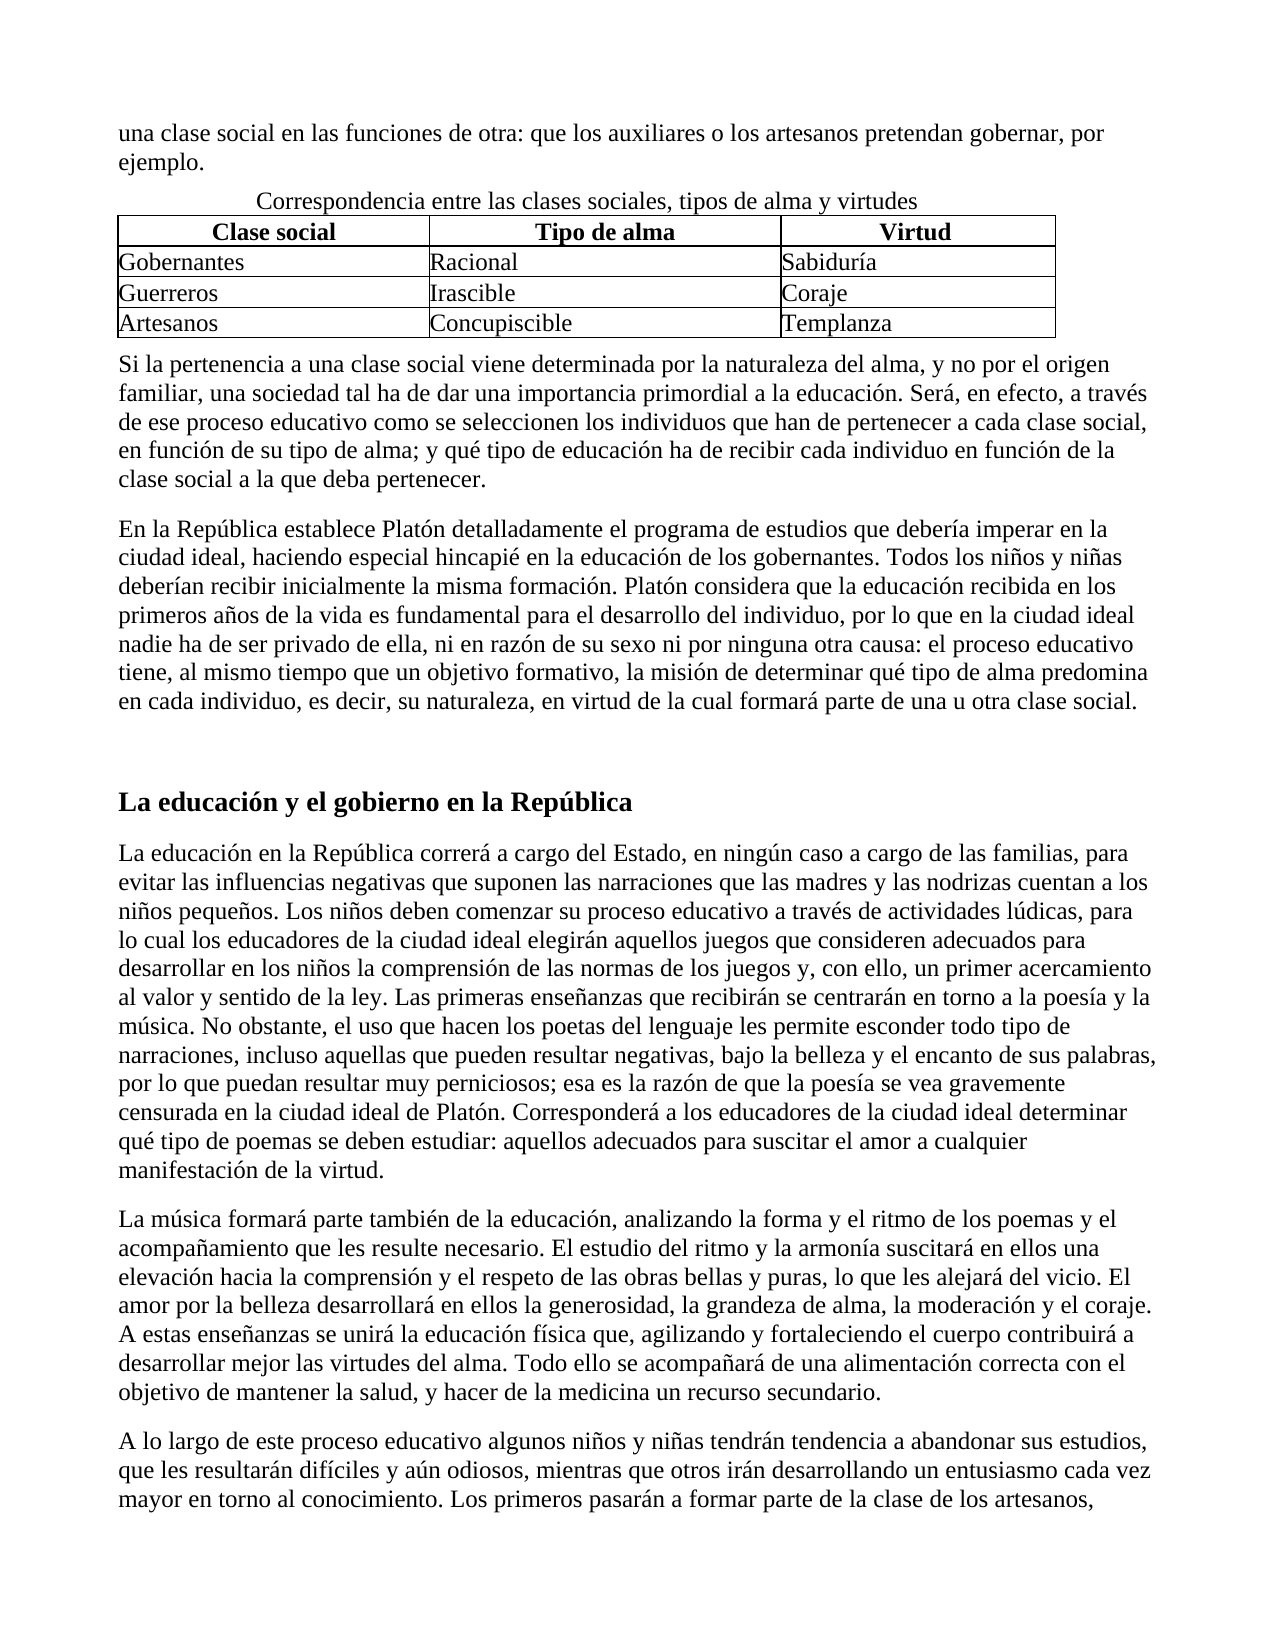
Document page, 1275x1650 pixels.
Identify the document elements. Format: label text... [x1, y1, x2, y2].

table_cell Clase social [119, 216, 429, 245]
table_cell Sabiduría [782, 247, 1055, 276]
text La música formará parte también de la educación, analizando la forma y el ritmo de los poemas y el acompañamiento que les resulte necesario. El estudio del ritmo y la armonía suscitará en ellos una elevación hacia la comprensión y el respeto de las obras bellas y puras, lo que les alejará del vicio. El amor por la belleza desarrollará en ellos la generosidad, la grandeza de alma, la moderación y el coraje. A estas enseñanzas se unirá la educación física que, agilizando y fortaleciendo el cuerpo contribuirá a desarrollar mejor las virtudes del alma. Todo ello se acompañará de una alimentación correcta con el objetivo de mantener la salud, y hacer de la medicina un recurso secundario. [118, 1204, 1157, 1406]
text una clase social en las funciones de otra: que los auxiliares o los artesanos pretendan gobernar, por ejemplo. [118, 118, 1157, 176]
text Si la pertenencia a una clase social viene determinada por la naturaleza del alma, y no por el origen familiar, una sociedad tal ha de dar una importancia primordial a la educación. Será, en efecto, a través de ese proceso educativo como se seleccionen los individuos que han de pertenecer a cada clase social, en función de su tipo de alma; y qué tipo de educación ha de recibir cada individuo en función de la clase social a la que deba pertenecer. [118, 349, 1157, 493]
text La educación en la República correrá a cargo del Estado, en ningún caso a cargo de las familias, para evitar las influencias negativas que suponen las narraciones que las madres y las nodrizas cuentan a los niños pequeños. Los niños deben comenzar su proceso educativo a través de actividades lúdicas, para lo cual los educadores de la ciudad ideal elegirán aquellos juegos que consideren adecuados para desarrollar en los niños la comprensión de las normas de los juegos y, con ello, un primer acercamiento al valor y sentido de la ley. Las primeras enseñanzas que recibirán se centrarán en torno a la poesía y la música. No obstante, el uso que hacen los poetas del lenguaje les permite esconder todo tipo de narraciones, incluso aquellas que pueden resultar negativas, bajo la belleza y el encanto de sus palabras, por lo que puedan resultar muy perniciosos; esa es la razón de que la poesía se vea gravemente censurada en la ciudad ideal de Platón. Corresponderá a los educadores de la ciudad ideal determinar qué tipo de poemas se deben estudiar: aquellos adecuados para suscitar el amor a cualquier manifestación de la virtud. [118, 838, 1157, 1183]
table_header Correspondencia entre las clases sociales, tipos de alma y virtudes [118, 186, 1056, 215]
table_cell Tipo de alma [430, 216, 780, 245]
table_cell Coraje [782, 277, 1055, 306]
table_cell Racional [430, 247, 780, 276]
table_cell Templanza [782, 308, 1055, 337]
subtitle La educación y el gobierno en la República [118, 785, 1157, 818]
table_cell Irascible [430, 277, 780, 306]
table_cell Artesanos [119, 308, 429, 337]
table_cell Virtud [782, 216, 1055, 245]
table_cell Gobernantes [119, 247, 429, 276]
table_cell Guerreros [119, 277, 429, 306]
text En la República establece Platón detalladamente el programa de estudios que debería imperar en la ciudad ideal, haciendo especial hincapié en la educación de los gobernantes. Todos los niños y niñas deberían recibir inicialmente la misma formación. Platón considera que la educación recibida en los primeros años de la vida es fundamental para el desarrollo del individuo, por lo que en la ciudad ideal nadie ha de ser privado de ella, ni en razón de su sexo ni por ninguna otra causa: el proceso educativo tiene, al mismo tiempo que un objetivo formativo, la misión de determinar qué tipo de alma predomina en cada individuo, es decir, su naturaleza, en virtud de la cual formará parte de una u otra clase social. [118, 514, 1157, 715]
table_cell Concupiscible [430, 308, 780, 337]
text A lo largo de este proceso educativo algunos niños y niñas tendrán tendencia a abandonar sus estudios, que les resultarán difíciles y aún odiosos, mientras que otros irán desarrollando un entusiasmo cada vez mayor en torno al conocimiento. Los primeros pasarán a formar parte de la clase de los artesanos, [118, 1426, 1157, 1513]
